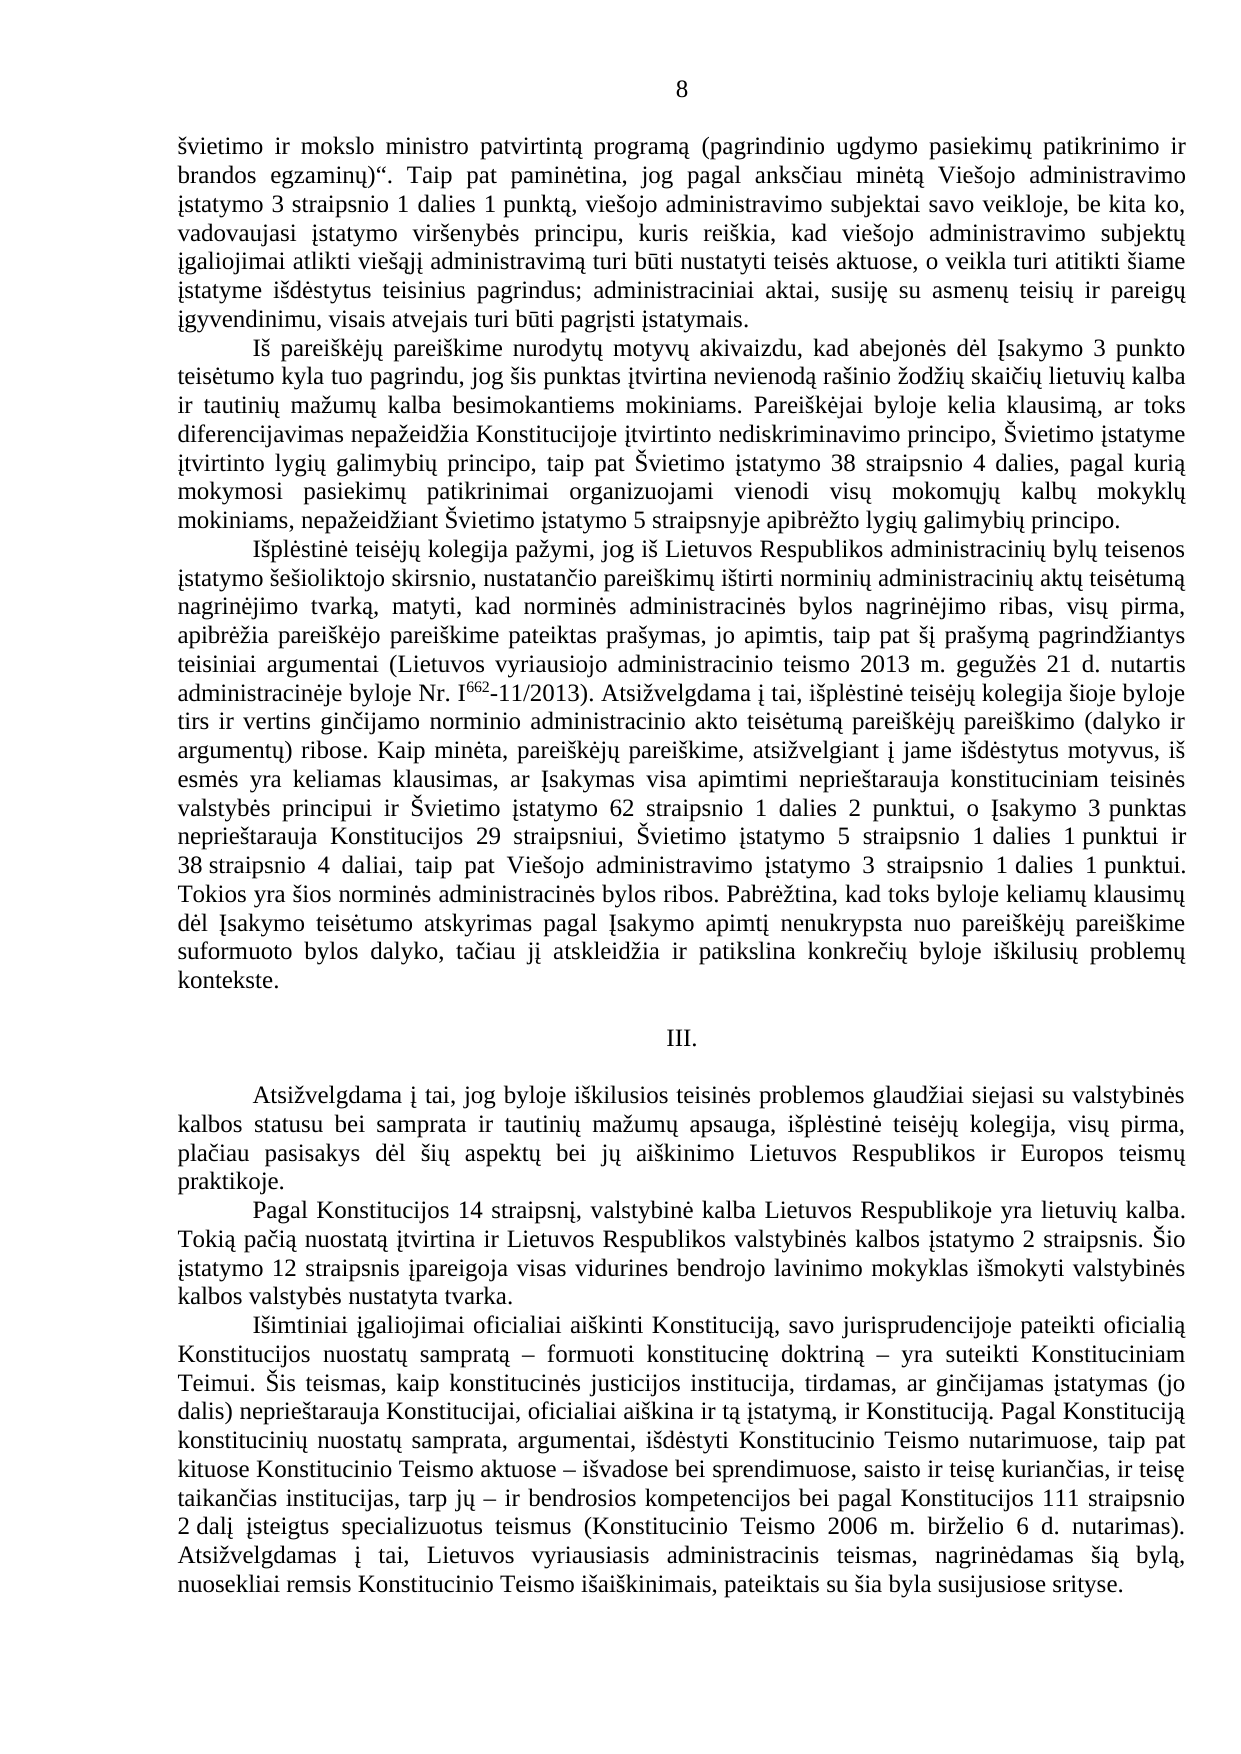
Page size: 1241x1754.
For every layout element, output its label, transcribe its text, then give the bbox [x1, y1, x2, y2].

text Išimtiniai įgaliojimai oficialiai aiškinti Konstituciją, savo jurisprudencijoje pateikti oficialią Konstitucijos nuostatų sampratą – formuoti konstitucinę doktriną – yra suteikti Konstituciniam Teimui. Šis teismas, kaip konstitucinės justicijos institucija, tirdamas, ar ginčijamas įstatymas (jo dalis) neprieštarauja Konstitucijai, oficialiai aiškina ir tą įstatymą, ir Konstituciją. Pagal Konstituciją konstitucinių nuostatų samprata, argumentai, išdėstyti Konstitucinio Teismo nutarimuose, taip pat kituose Konstitucinio Teismo aktuose – išvadose bei sprendimuose, saisto ir teisę kuriančias, ir teisę taikančias institucijas, tarp jų – ir bendrosios kompetencijos bei pagal Konstitucijos 111 straipsnio 2 dalį įsteigtus specializuotus teismus (Konstitucinio Teismo 2006 m. birželio 6 d. nutarimas). Atsižvelgdamas į tai, Lietuvos vyriausiasis administracinis teismas, nagrinėdamas šią bylą, nuosekliai remsis Konstitucinio Teismo išaiškinimais, pateiktais su šia byla susijusiose srityse. [177, 1310, 1186, 1598]
text Iš pareiškėjų pareiškime nurodytų motyvų akivaizdu, kad abejonės dėl Įsakymo 3 punkto teisėtumo kyla tuo pagrindu, jog šis punktas įtvirtina nevienodą rašinio žodžių skaičių lietuvių kalba ir tautinių mažumų kalba besimokantiems mokiniams. Pareiškėjai byloje kelia klausimą, ar toks diferencijavimas nepažeidžia Konstitucijoje įtvirtinto nediskriminavimo principo, Švietimo įstatyme įtvirtinto lygių galimybių principo, taip pat Švietimo įstatymo 38 straipsnio 4 dalies, pagal kurią mokymosi pasiekimų patikrinimai organizuojami vienodi visų mokomųjų kalbų mokyklų mokiniams, nepažeidžiant Švietimo įstatymo 5 straipsnyje apibrėžto lygių galimybių principo. [177, 333, 1186, 534]
text III. [177, 1023, 1186, 1051]
text Atsižvelgdama į tai, jog byloje iškilusios teisinės problemos glaudžiai siejasi su valstybinės kalbos statusu bei samprata ir tautinių mažumų apsauga, išplėstinė teisėjų kolegija, visų pirma, plačiau pasisakys dėl šių aspektų bei jų aiškinimo Lietuvos Respublikos ir Europos teismų praktikoje. [177, 1080, 1186, 1195]
text Išplėstinė teisėjų kolegija pažymi, jog iš Lietuvos Respublikos administracinių bylų teisenos įstatymo šešioliktojo skirsnio, nustatančio pareiškimų ištirti norminių administracinių aktų teisėtumą nagrinėjimo tvarką, matyti, kad norminės administracinės bylos nagrinėjimo ribas, visų pirma, apibrėžia pareiškėjo pareiškime pateiktas prašymas, jo apimtis, taip pat šį prašymą pagrindžiantys teisiniai argumentai (Lietuvos vyriausiojo administracinio teismo 2013 m. gegužės 21 d. nutartis administracinėje byloje Nr. I662-11/2013). Atsižvelgdama į tai, išplėstinė teisėjų kolegija šioje byloje tirs ir vertins ginčijamo norminio administracinio akto teisėtumą pareiškėjų pareiškimo (dalyko ir argumentų) ribose. Kaip minėta, pareiškėjų pareiškime, atsižvelgiant į jame išdėstytus motyvus, iš esmės yra keliamas klausimas, ar Įsakymas visa apimtimi neprieštarauja konstituciniam teisinės valstybės principui ir Švietimo įstatymo 62 straipsnio 1 dalies 2 punktui, o Įsakymo 3 punktas neprieštarauja Konstitucijos 29 straipsniui, Švietimo įstatymo 5 straipsnio 1 dalies 1 punktui ir 38 straipsnio 4 daliai, taip pat Viešojo administravimo įstatymo 3 straipsnio 1 dalies 1 punktui. Tokios yra šios norminės administracinės bylos ribos. Pabrėžtina, kad toks byloje keliamų klausimų dėl Įsakymo teisėtumo atskyrimas pagal Įsakymo apimtį nenukrypsta nuo pareiškėjų pareiškime suformuoto bylos dalyko, tačiau jį atskleidžia ir patikslina konkrečių byloje iškilusių problemų kontekste. [177, 534, 1186, 994]
text Pagal Konstitucijos 14 straipsnį, valstybinė kalba Lietuvos Respublikoje yra lietuvių kalba. Tokią pačią nuostatą įtvirtina ir Lietuvos Respublikos valstybinės kalbos įstatymo 2 straipsnis. Šio įstatymo 12 straipsnis įpareigoja visas vidurines bendrojo lavinimo mokyklas išmokyti valstybinės kalbos valstybės nustatyta tvarka. [177, 1195, 1186, 1310]
text švietimo ir mokslo ministro patvirtintą programą (pagrindinio ugdymo pasiekimų patikrinimo ir brandos egzaminų)“. Taip pat paminėtina, jog pagal anksčiau minėtą Viešojo administravimo įstatymo 3 straipsnio 1 dalies 1 punktą, viešojo administravimo subjektai savo veikloje, be kita ko, vadovaujasi įstatymo viršenybės principu, kuris reiškia, kad viešojo administravimo subjektų įgaliojimai atlikti viešąjį administravimą turi būti nustatyti teisės aktuose, o veikla turi atitikti šiame įstatyme išdėstytus teisinius pagrindus; administraciniai aktai, susiję su asmenų teisių ir pareigų įgyvendinimu, visais atvejais turi būti pagrįsti įstatymais. [177, 131, 1186, 333]
